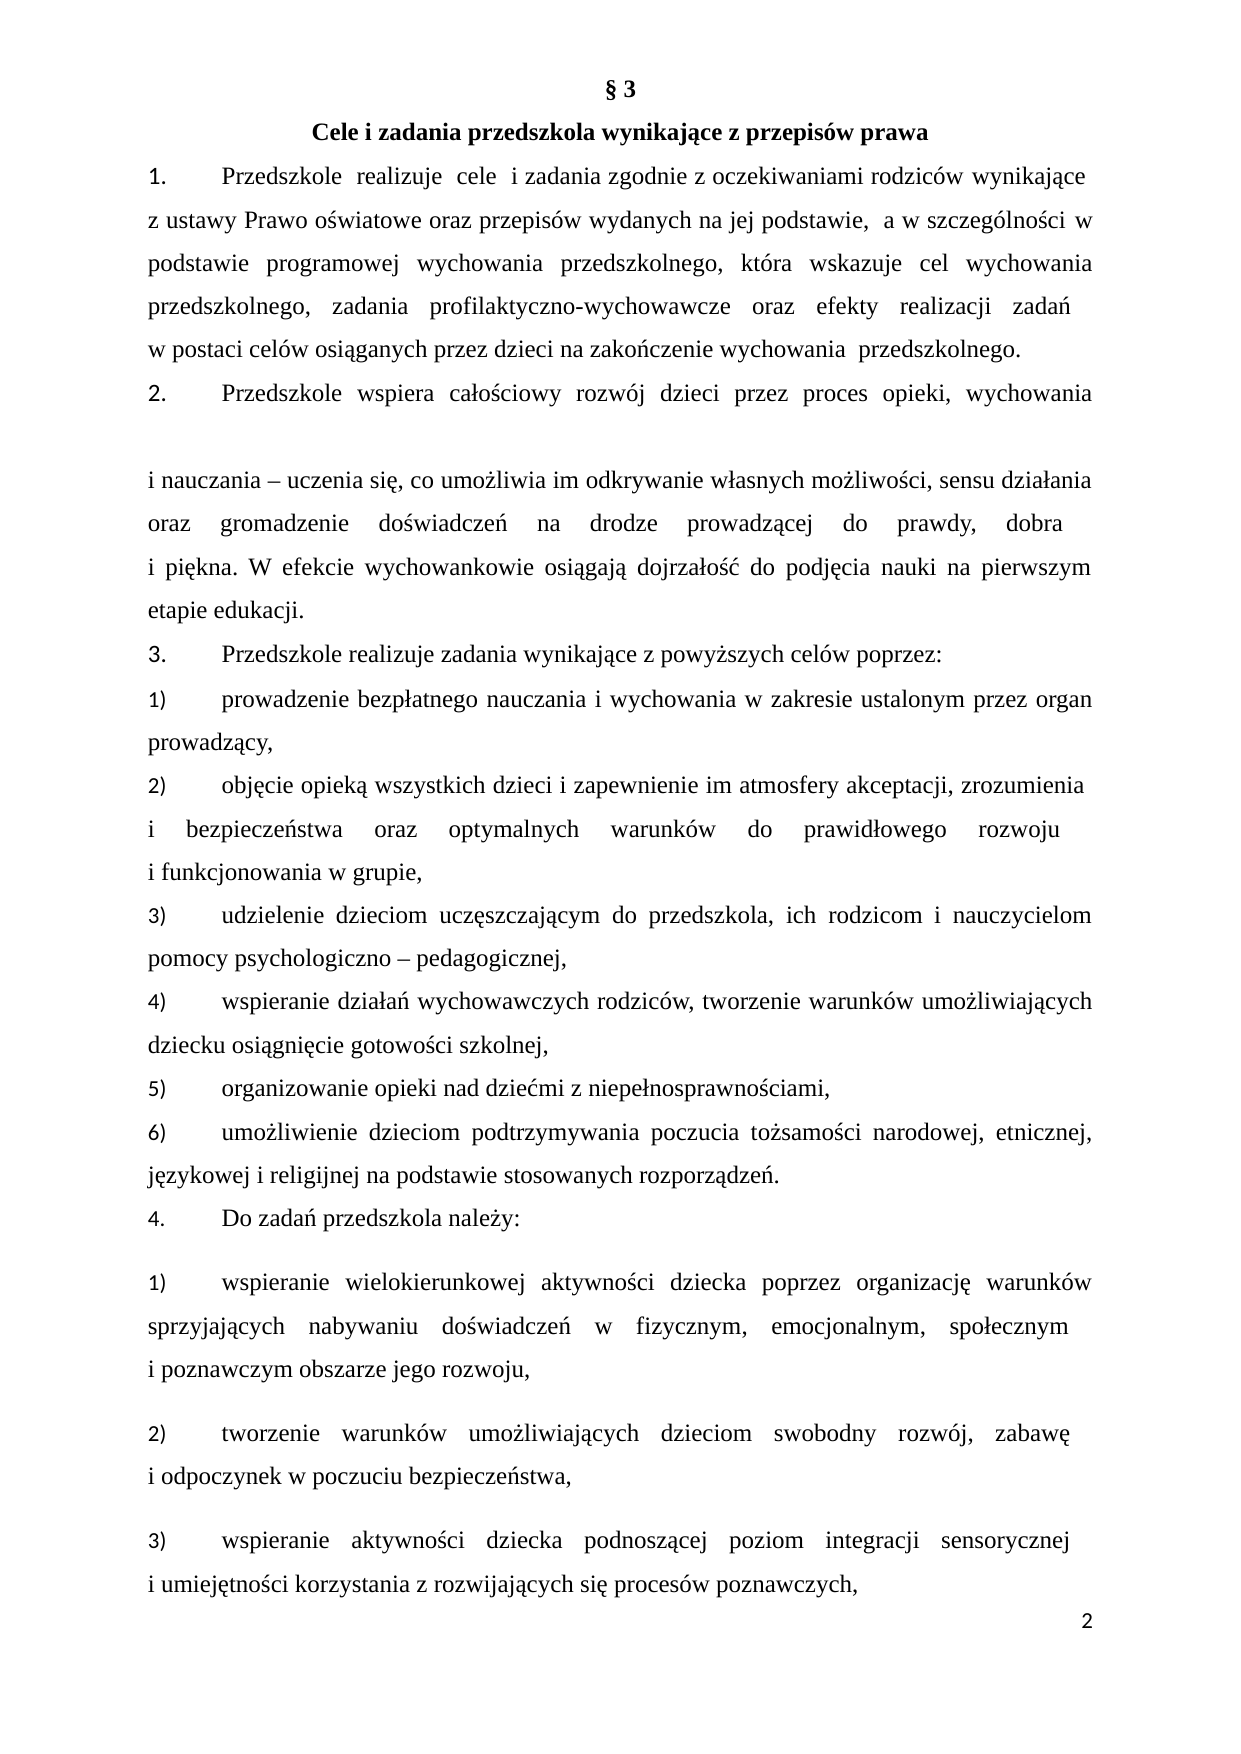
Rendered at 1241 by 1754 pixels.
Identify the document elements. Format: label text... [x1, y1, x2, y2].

list tworzenie warunków umożliwiających dzieciom swobodny rozwój, zabawę i odpoczynek w poczuciu bezpieczeństwa, [148, 1418, 1093, 1490]
text Cele i zadania przedszkola wynikające z przepisów prawa [148, 117, 1093, 146]
list wspieranie działań wychowawczych rodziców, tworzenie warunków umożliwiających dziecku osiągnięcie gotowości szkolnej, [148, 986, 1093, 1059]
text § 3 [148, 74, 1093, 102]
list organizowanie opieki nad dziećmi z niepełnosprawnościami, [148, 1073, 1093, 1102]
list umożliwienie dzieciom podtrzymywania poczucia tożsamości narodowej, etnicznej, językowej i religijnej na podstawie stosowanych rozporządzeń. [148, 1117, 1093, 1189]
list Przedszkole realizuje cele i zadania zgodnie z oczekiwaniami rodziców wynikające z ustawy Prawo oświatowe oraz przepisów wydanych na jej podstawie, a w szczególności w podstawie programowej wychowania przedszkolnego, która wskazuje cel wychowania przedszkolnego, zadania profilaktyczno-wychowawcze oraz efekty realizacji zadań w postaci celów osiąganych przez dzieci na zakończenie wychowania przedszkolnego. [148, 160, 1093, 363]
list Do zadań przedszkola należy: [148, 1203, 1093, 1232]
list Przedszkole wspiera całościowy rozwój dzieci przez proces opieki, wychowania i nauczania – uczenia się, co umożliwia im odkrywanie własnych możliwości, sensu działania oraz gromadzenie doświadczeń na drodze prowadzącej do prawdy, dobra i piękna. W efekcie wychowankowie osiągają dojrzałość do podjęcia nauki na pierwszym etapie edukacji. [148, 377, 1093, 623]
list Przedszkole realizuje zadania wynikające z powyższych celów poprzez: [148, 638, 1093, 668]
list wspieranie aktywności dziecka podnoszącej poziom integracji sensorycznej i umiejętności korzystania z rozwijających się procesów poznawczych, [148, 1525, 1093, 1598]
list prowadzenie bezpłatnego nauczania i wychowania w zakresie ustalonym przez organ prowadzący, [148, 684, 1093, 756]
list objęcie opieką wszystkich dzieci i zapewnienie im atmosfery akceptacji, zrozumienia i bezpieczeństwa oraz optymalnych warunków do prawidłowego rozwoju i funkcjonowania w grupie, [148, 770, 1093, 886]
list wspieranie wielokierunkowej aktywności dziecka poprzez organizację warunków sprzyjających nabywaniu doświadczeń w fizycznym, emocjonalnym, społecznym i poznawczym obszarze jego rozwoju, [148, 1267, 1093, 1383]
list udzielenie dzieciom uczęszczającym do przedszkola, ich rodzicom i nauczycielom pomocy psychologiczno – pedagogicznej, [148, 900, 1093, 972]
